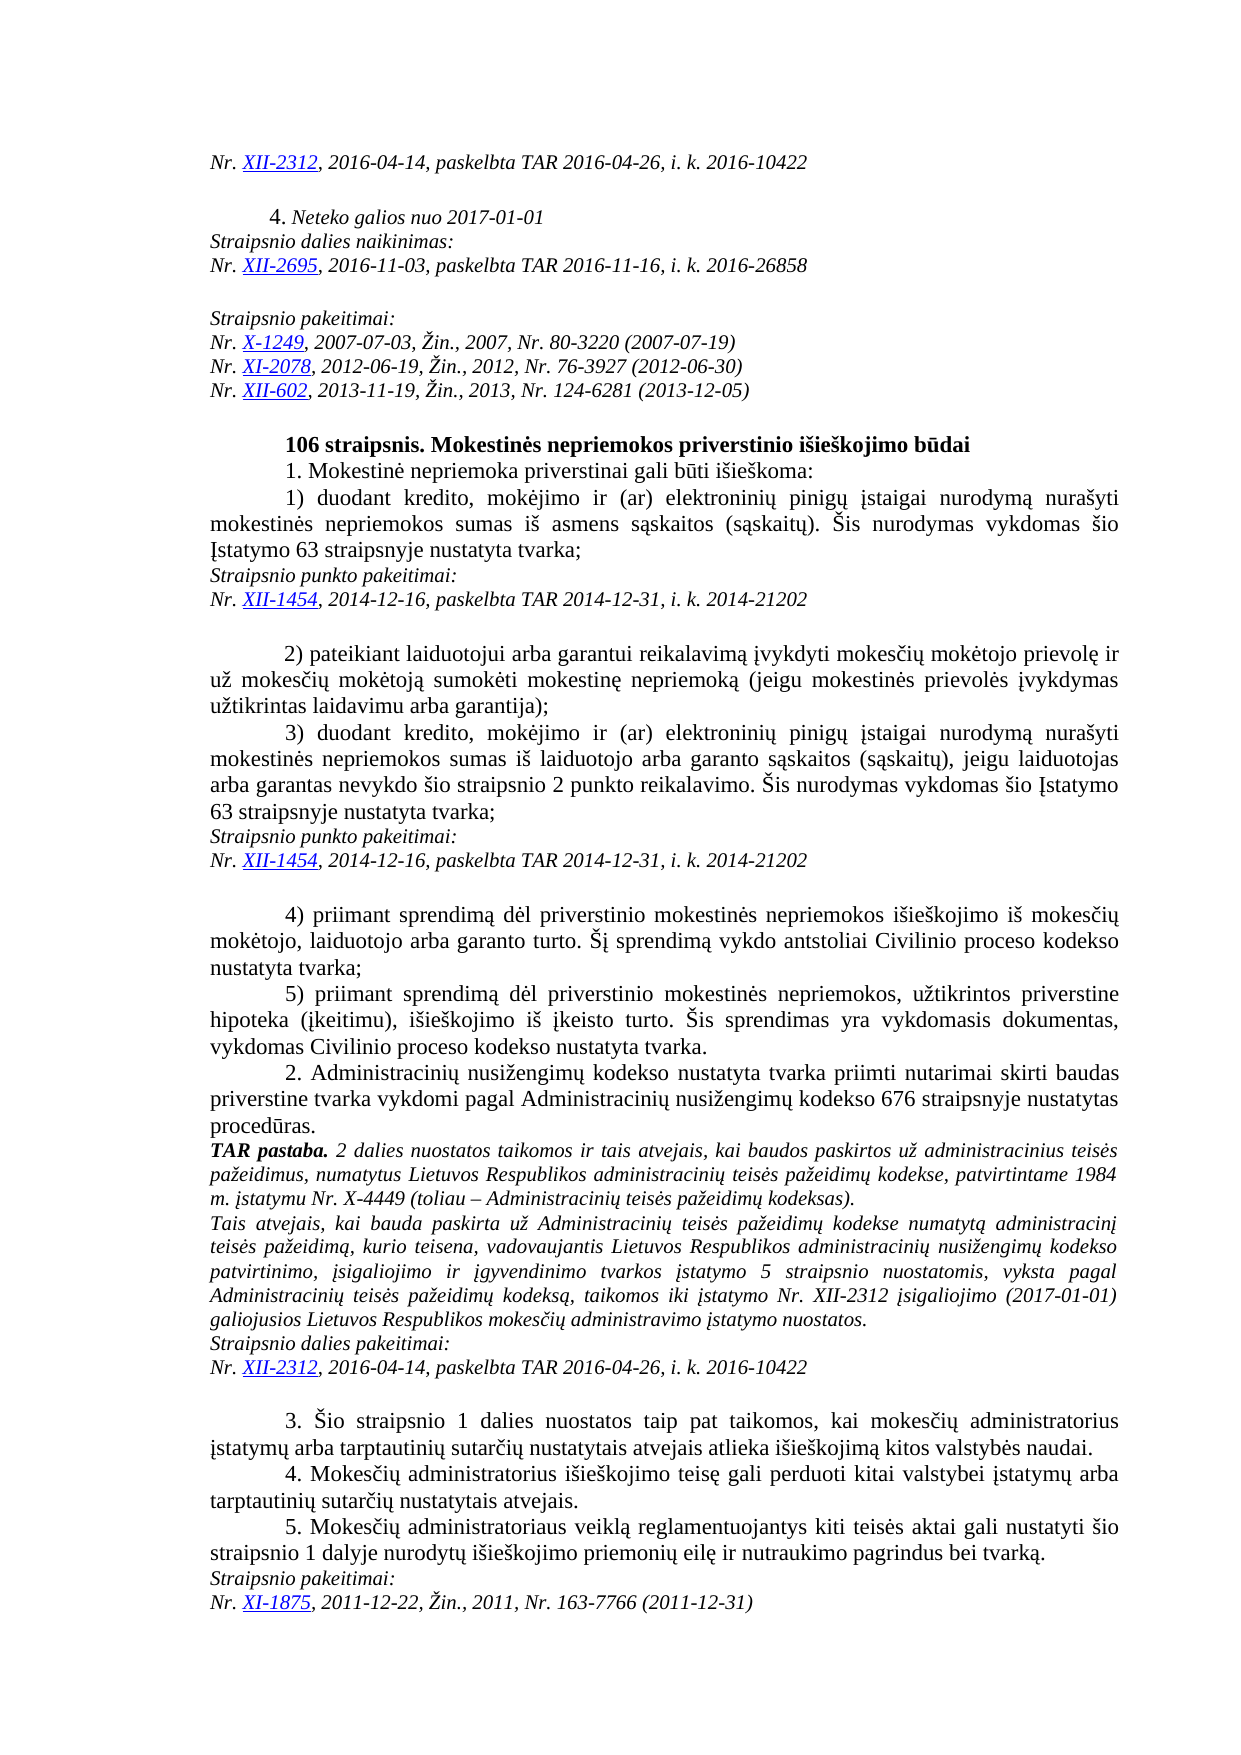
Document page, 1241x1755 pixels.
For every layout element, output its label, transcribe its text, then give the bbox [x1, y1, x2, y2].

text TAR pastaba. 2 dalies nuostatos taikomos ir tais atvejais, kai baudos paskirtos už administracinius teisės pažeidimus, numatytus Lietuvos Respublikos administracinių teisės pažeidimų kodekse, patvirtintame 1984 m. įstatymu Nr. X-4449 (toliau – Administracinių teisės pažeidimų kodeksas). [210, 1138, 1120, 1210]
text 5. Mokesčių administratoriaus veiklą reglamentuojantys kiti teisės aktai gali nustatyti šio straipsnio 1 dalyje nurodytų išieškojimo priemonių eilę ir nutraukimo pagrindus bei tvarką. [210, 1513, 1120, 1566]
text Straipsnio pakeitimai: [210, 306, 1120, 330]
text 2) pateikiant laiduotojui arba garantui reikalavimą įvykdyti mokesčių mokėtojo prievolę ir už mokesčių mokėtoją sumokėti mokestinę nepriemoką (jeigu mokestinės prievolės įvykdymas užtikrintas laidavimu arba garantija); [210, 640, 1120, 719]
text Nr. XI-1875, 2011-12-22, Žin., 2011, Nr. 163-7766 (2011-12-31) [210, 1590, 1120, 1614]
text 3) duodant kredito, mokėjimo ir (ar) elektroninių pinigų įstaigai nurodymą nurašyti mokestinės nepriemokos sumas iš laiduotojo arba garanto sąskaitos (sąskaitų), jeigu laiduotojas arba garantas nevykdo šio straipsnio 2 punkto reikalavimo. Šis nurodymas vykdomas šio Įstatymo 63 straipsnyje nustatyta tvarka; [210, 719, 1120, 824]
text Nr. XII-2312, 2016-04-14, paskelbta TAR 2016-04-26, i. k. 2016-10422 [210, 1355, 1120, 1379]
text 106 straipsnis. Mokestinės nepriemokos priverstinio išieškojimo būdai [210, 431, 1120, 457]
text Straipsnio dalies naikinimas: [210, 229, 1120, 253]
text Straipsnio punkto pakeitimai: [210, 824, 1120, 848]
text Tais atvejais, kai bauda paskirta už Administracinių teisės pažeidimų kodekse numatytą administracinį teisės pažeidimą, kurio teisena, vadovaujantis Lietuvos Respublikos administracinių nusižengimų kodekso patvirtinimo, įsigaliojimo ir įgyvendinimo tvarkos įstatymo 5 straipsnio nuostatomis, vyksta pagal Administracinių teisės pažeidimų kodeksą, taikomos iki įstatymo Nr. XII-2312 įsigaliojimo (2017-01-01) galiojusios Lietuvos Respublikos mokesčių administravimo įstatymo nuostatos. [210, 1210, 1120, 1331]
text 5) priimant sprendimą dėl priverstinio mokestinės nepriemokos, užtikrintos priverstine hipoteka (įkeitimu), išieškojimo iš įkeisto turto. Šis sprendimas yra vykdomasis dokumentas, vykdomas Civilinio proceso kodekso nustatyta tvarka. [210, 980, 1120, 1059]
text Nr. XII-2695, 2016-11-03, paskelbta TAR 2016-11-16, i. k. 2016-26858 [210, 253, 1120, 277]
text 4) priimant sprendimą dėl priverstinio mokestinės nepriemokos išieškojimo iš mokesčių mokėtojo, laiduotojo arba garanto turto. Šį sprendimą vykdo antstoliai Civilinio proceso kodekso nustatyta tvarka; [210, 901, 1120, 980]
text Nr. XI-2078, 2012-06-19, Žin., 2012, Nr. 76-3927 (2012-06-30) [210, 354, 1120, 378]
text Straipsnio punkto pakeitimai: [210, 563, 1120, 587]
text Straipsnio pakeitimai: [210, 1566, 1120, 1590]
text 3. Šio straipsnio 1 dalies nuostatos taip pat taikomos, kai mokesčių administratorius įstatymų arba tarptautinių sutarčių nustatytais atvejais atlieka išieškojimą kitos valstybės naudai. [210, 1408, 1120, 1460]
text 1) duodant kredito, mokėjimo ir (ar) elektroninių pinigų įstaigai nurodymą nurašyti mokestinės nepriemokos sumas iš asmens sąskaitos (sąskaitų). Šis nurodymas vykdomas šio Įstatymo 63 straipsnyje nustatyta tvarka; [210, 484, 1120, 563]
text Nr. XII-1454, 2014-12-16, paskelbta TAR 2014-12-31, i. k. 2014-21202 [210, 848, 1120, 872]
text 2. Administracinių nusižengimų kodekso nustatyta tvarka priimti nutarimai skirti baudas priverstine tvarka vykdomi pagal Administracinių nusižengimų kodekso 676 straipsnyje nustatytas procedūras. [210, 1059, 1120, 1138]
text 1. Mokestinė nepriemoka priverstinai gali būti išieškoma: [210, 457, 1120, 484]
text Nr. XII-602, 2013-11-19, Žin., 2013, Nr. 124-6281 (2013-12-05) [210, 378, 1120, 402]
text Nr. X-1249, 2007-07-03, Žin., 2007, Nr. 80-3220 (2007-07-19) [210, 330, 1120, 354]
text Straipsnio dalies pakeitimai: [210, 1331, 1120, 1355]
text Nr. XII-2312, 2016-04-14, paskelbta TAR 2016-04-26, i. k. 2016-10422 [210, 150, 1120, 174]
text 4. Neteko galios nuo 2017-01-01 [210, 203, 1120, 229]
text 4. Mokesčių administratorius išieškojimo teisę gali perduoti kitai valstybei įstatymų arba tarptautinių sutarčių nustatytais atvejais. [210, 1460, 1120, 1513]
text Nr. XII-1454, 2014-12-16, paskelbta TAR 2014-12-31, i. k. 2014-21202 [210, 587, 1120, 611]
